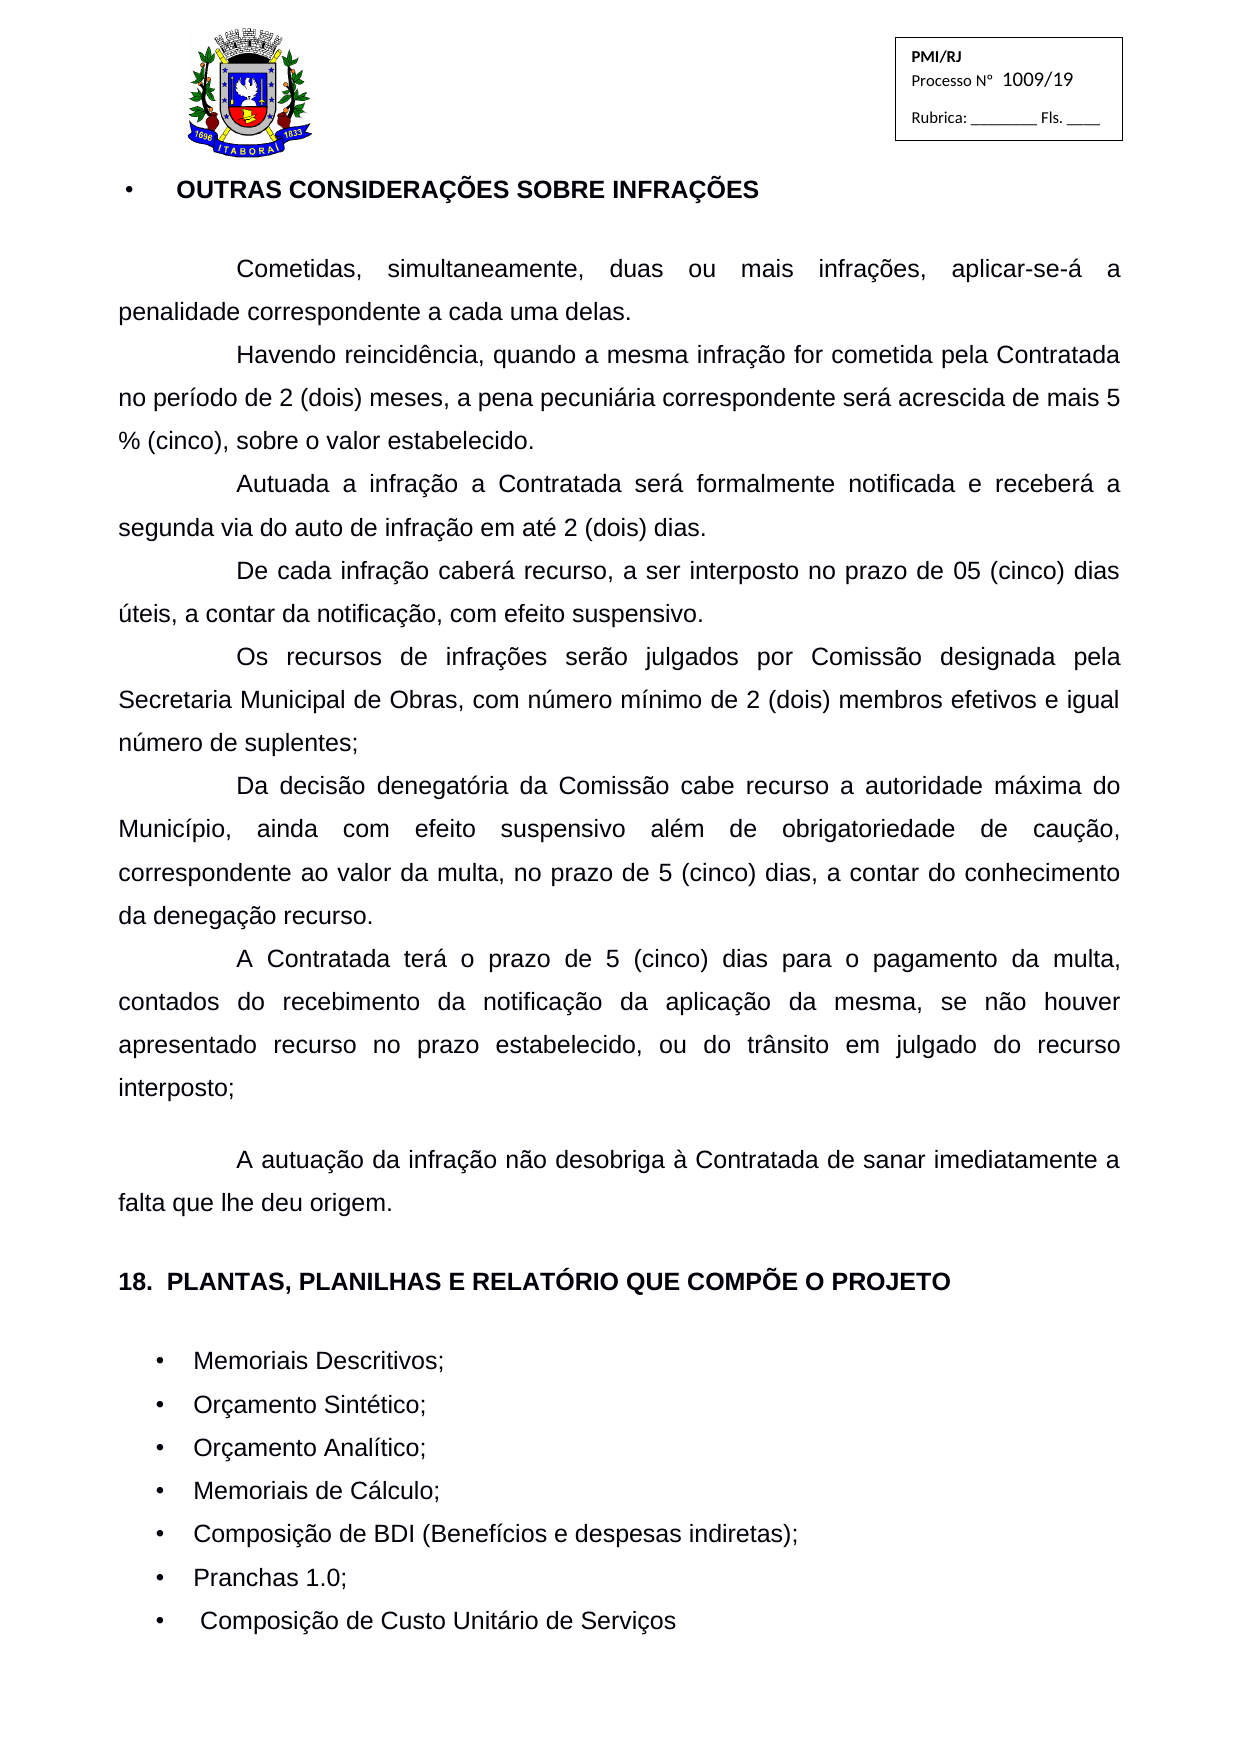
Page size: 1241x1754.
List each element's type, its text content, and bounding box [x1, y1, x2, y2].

list Memoriais de Cálculo; [156, 1476, 1122, 1505]
list Pranchas 1.0; [156, 1562, 1122, 1591]
list Orçamento Sintético; [156, 1389, 1122, 1418]
text Havendo reincidência, quando a mesma infração for cometida pela Contratada no período de 2 (dois) meses, a pena pecuniária correspondente será acrescida de mais 5 % (cinco), sobre o valor estabelecido. [118, 340, 1122, 455]
text De cada infração caberá recurso, a ser interposto no prazo de 05 (cinco) dias úteis, a contar da notificação, com efeito suspensivo. [118, 556, 1122, 628]
text A Contratada terá o prazo de 5 (cinco) dias para o pagamento da multa, contados do recebimento da notificação da aplicação da mesma, se não houver apresentado recurso no prazo estabelecido, ou do trânsito em julgado do recurso interposto; [118, 944, 1122, 1102]
list Composição de Custo Unitário de Serviços [156, 1606, 1122, 1634]
picture [187, 28, 314, 159]
list Memoriais Descritivos; [156, 1346, 1122, 1375]
text 18. PLANTAS, PLANILHAS E RELATÓRIO QUE COMPÕE O PROJETO [118, 1267, 1122, 1296]
list Orçamento Analítico; [156, 1433, 1122, 1462]
text Autuada a infração a Contratada será formalmente notificada e receberá a segunda via do auto de infração em até 2 (dois) dias. [118, 469, 1122, 541]
list Composição de BDI (Benefícios e despesas indiretas); [156, 1519, 1122, 1548]
list OUTRAS CONSIDERAÇÕES SOBRE INFRAÇÕES [125, 175, 1122, 203]
text A autuação da infração não desobriga à Contratada de sanar imediatamente a falta que lhe deu origem. [118, 1145, 1122, 1217]
text Da decisão denegatória da Comissão cabe recurso a autoridade máxima do Município, ainda com efeito suspensivo além de obrigatoriedade de caução, correspondente ao valor da multa, no prazo de 5 (cinco) dias, a contar do conhecimento da denegação recurso. [118, 771, 1122, 929]
text Cometidas, simultaneamente, duas ou mais infrações, aplicar-se-á a penalidade correspondente a cada uma delas. [118, 254, 1122, 326]
text Os recursos de infrações serão julgados por Comissão designada pela Secretaria Municipal de Obras, com número mínimo de 2 (dois) membros efetivos e igual número de suplentes; [118, 642, 1122, 757]
